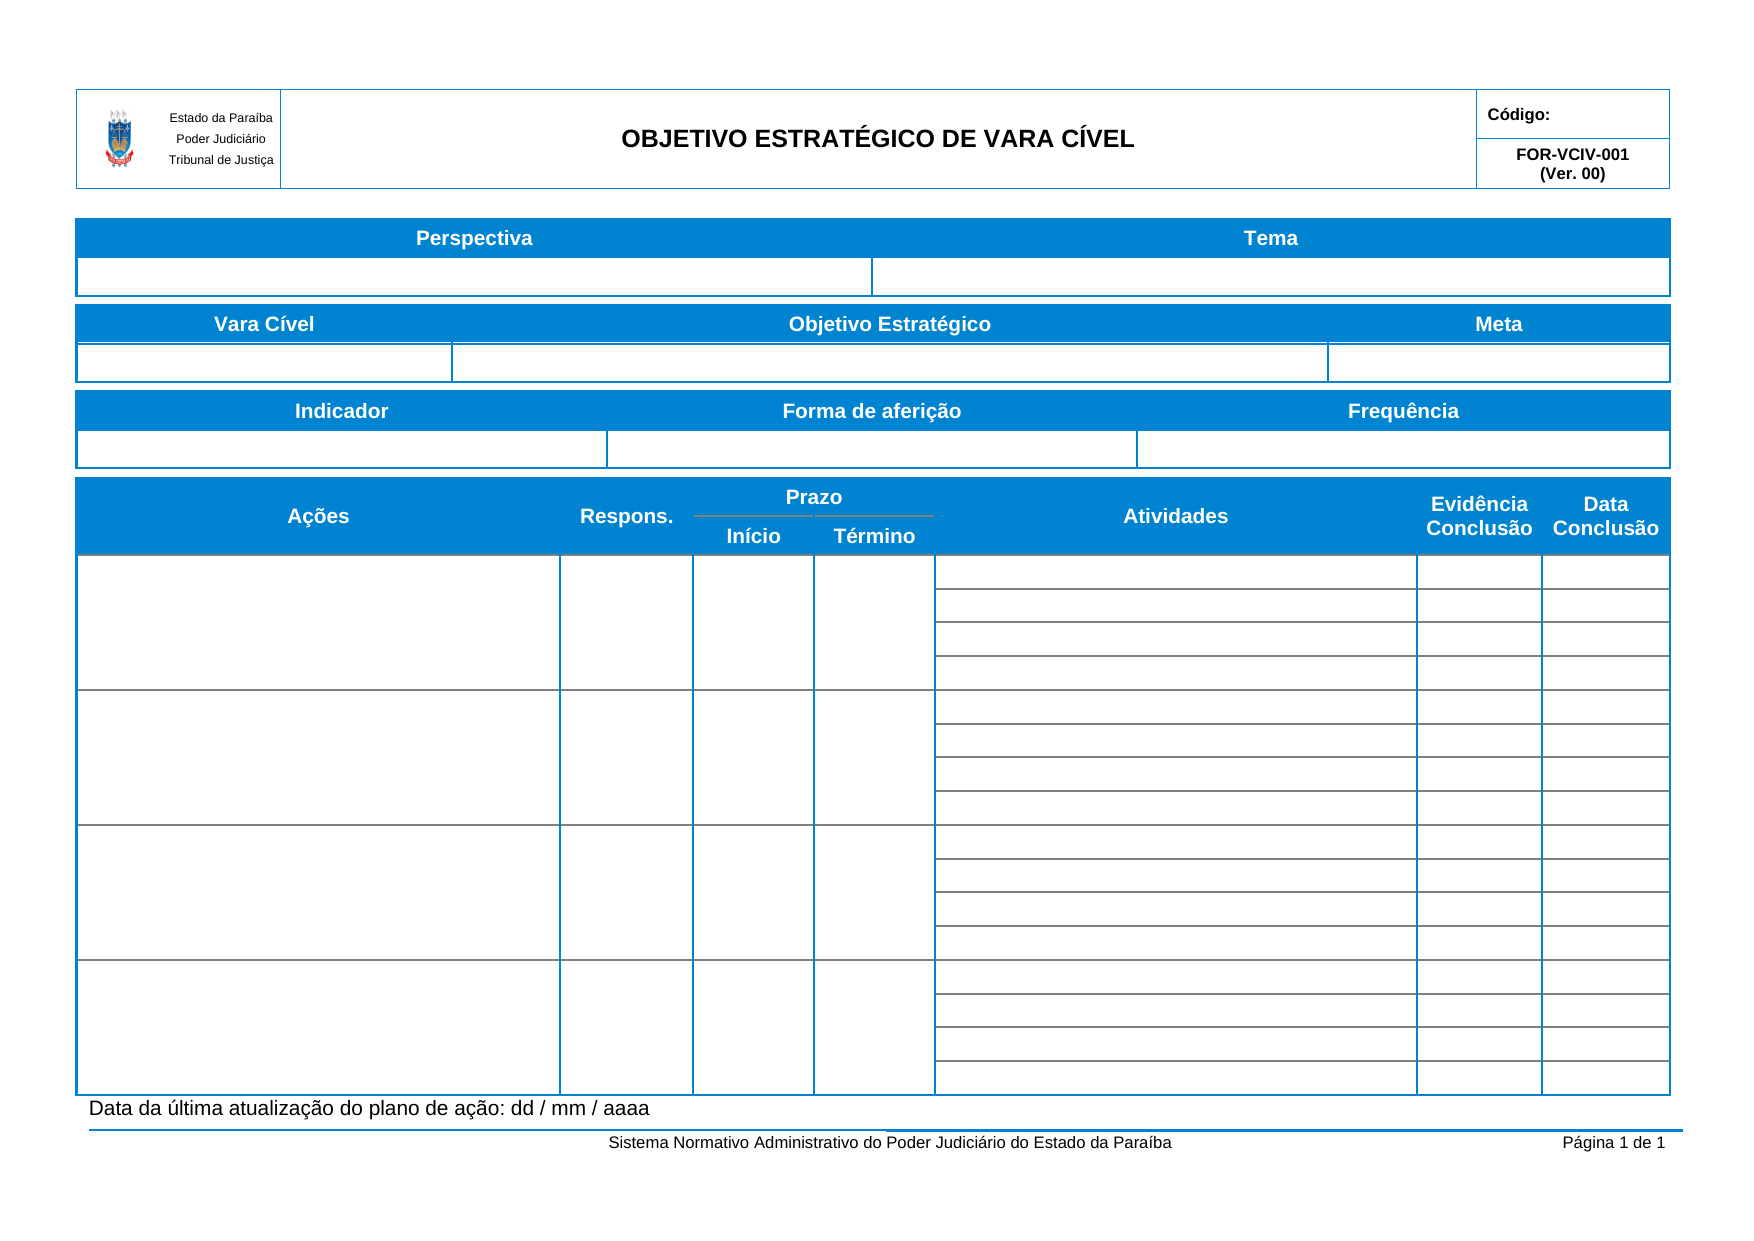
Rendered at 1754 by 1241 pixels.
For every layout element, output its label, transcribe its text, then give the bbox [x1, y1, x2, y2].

table_cell [936, 826, 1416, 857]
table_header Ações [78, 479, 559, 554]
table_cell [1543, 725, 1669, 756]
table_cell [561, 556, 692, 689]
table_cell [936, 657, 1416, 689]
table_cell [1418, 758, 1541, 790]
table_cell Início [694, 517, 813, 554]
table_cell [1543, 792, 1669, 824]
table_cell [694, 961, 813, 1094]
table_cell [608, 431, 1136, 467]
table_cell [1418, 691, 1541, 722]
table_cell [561, 691, 692, 824]
table_cell [1418, 961, 1541, 992]
table_cell [936, 623, 1416, 655]
table_cell [1543, 657, 1669, 689]
table_cell [1418, 860, 1541, 891]
table_header Frequência [1138, 392, 1669, 429]
table_header Objetivo Estratégico [453, 306, 1327, 342]
table_cell [1543, 1028, 1669, 1060]
table_header Evidência Conclusão [1418, 479, 1541, 554]
table_cell [936, 893, 1416, 925]
table_cell [936, 1062, 1416, 1094]
text Data da última atualização do plano de ação: dd / mm / aaaa [89, 1096, 1665, 1120]
table_cell [1418, 826, 1541, 857]
table_cell [936, 556, 1416, 587]
table_cell [815, 961, 934, 1094]
table_cell [936, 792, 1416, 824]
table_cell [1543, 691, 1669, 722]
table_cell [815, 556, 934, 689]
table_cell [936, 691, 1416, 722]
table_cell [78, 691, 559, 824]
table_cell [1418, 792, 1541, 824]
table_header Prazo [694, 479, 934, 515]
table_header Vara Cível [78, 306, 451, 342]
table_cell [1543, 995, 1669, 1026]
table_cell [78, 431, 606, 467]
table_header Indicador [78, 392, 606, 429]
table_cell [1543, 623, 1669, 655]
table_header Atividades [936, 479, 1416, 554]
table_cell [815, 691, 934, 824]
table_header Tema [873, 220, 1669, 256]
table_cell [1543, 826, 1669, 857]
table_cell [1138, 431, 1669, 467]
table_cell [78, 826, 559, 959]
picture [105, 110, 134, 168]
table_cell [78, 258, 871, 294]
table_cell [1418, 1062, 1541, 1094]
table_cell [1543, 893, 1669, 925]
table_header Respons. [561, 479, 692, 554]
table_cell [936, 961, 1416, 992]
table_cell [1543, 1062, 1669, 1094]
table_cell [936, 1028, 1416, 1060]
table_cell [78, 961, 559, 1094]
table_cell [1418, 623, 1541, 655]
table_cell [694, 691, 813, 824]
table_cell [1329, 345, 1669, 381]
table_cell [694, 556, 813, 689]
table_cell [1543, 556, 1669, 587]
table_header Forma de aferição [608, 392, 1136, 429]
table_cell [1418, 556, 1541, 587]
table_cell [1543, 860, 1669, 891]
table_cell [1543, 961, 1669, 992]
table_header Data Conclusão [1543, 479, 1669, 554]
table_cell [936, 927, 1416, 959]
table_cell [1418, 657, 1541, 689]
table_cell [1418, 927, 1541, 959]
table_cell [1543, 758, 1669, 790]
table_cell [694, 826, 813, 959]
table_header Meta [1329, 306, 1669, 342]
table_cell [453, 345, 1327, 381]
table_cell [936, 725, 1416, 756]
table_cell [936, 590, 1416, 621]
table_cell Término [815, 517, 934, 554]
table_cell [561, 826, 692, 959]
table_cell [1418, 995, 1541, 1026]
table_cell [936, 995, 1416, 1026]
table_cell [1543, 590, 1669, 621]
table_cell [78, 556, 559, 689]
table_cell [936, 860, 1416, 891]
table_cell [873, 258, 1669, 294]
table_cell [936, 758, 1416, 790]
table_cell [78, 345, 451, 381]
table_cell [561, 961, 692, 1094]
table_cell [1418, 1028, 1541, 1060]
table_cell [1418, 590, 1541, 621]
table_cell [1543, 927, 1669, 959]
table_header Perspectiva [78, 220, 871, 256]
table_cell [1418, 893, 1541, 925]
table_cell [815, 826, 934, 959]
table_cell [1418, 725, 1541, 756]
